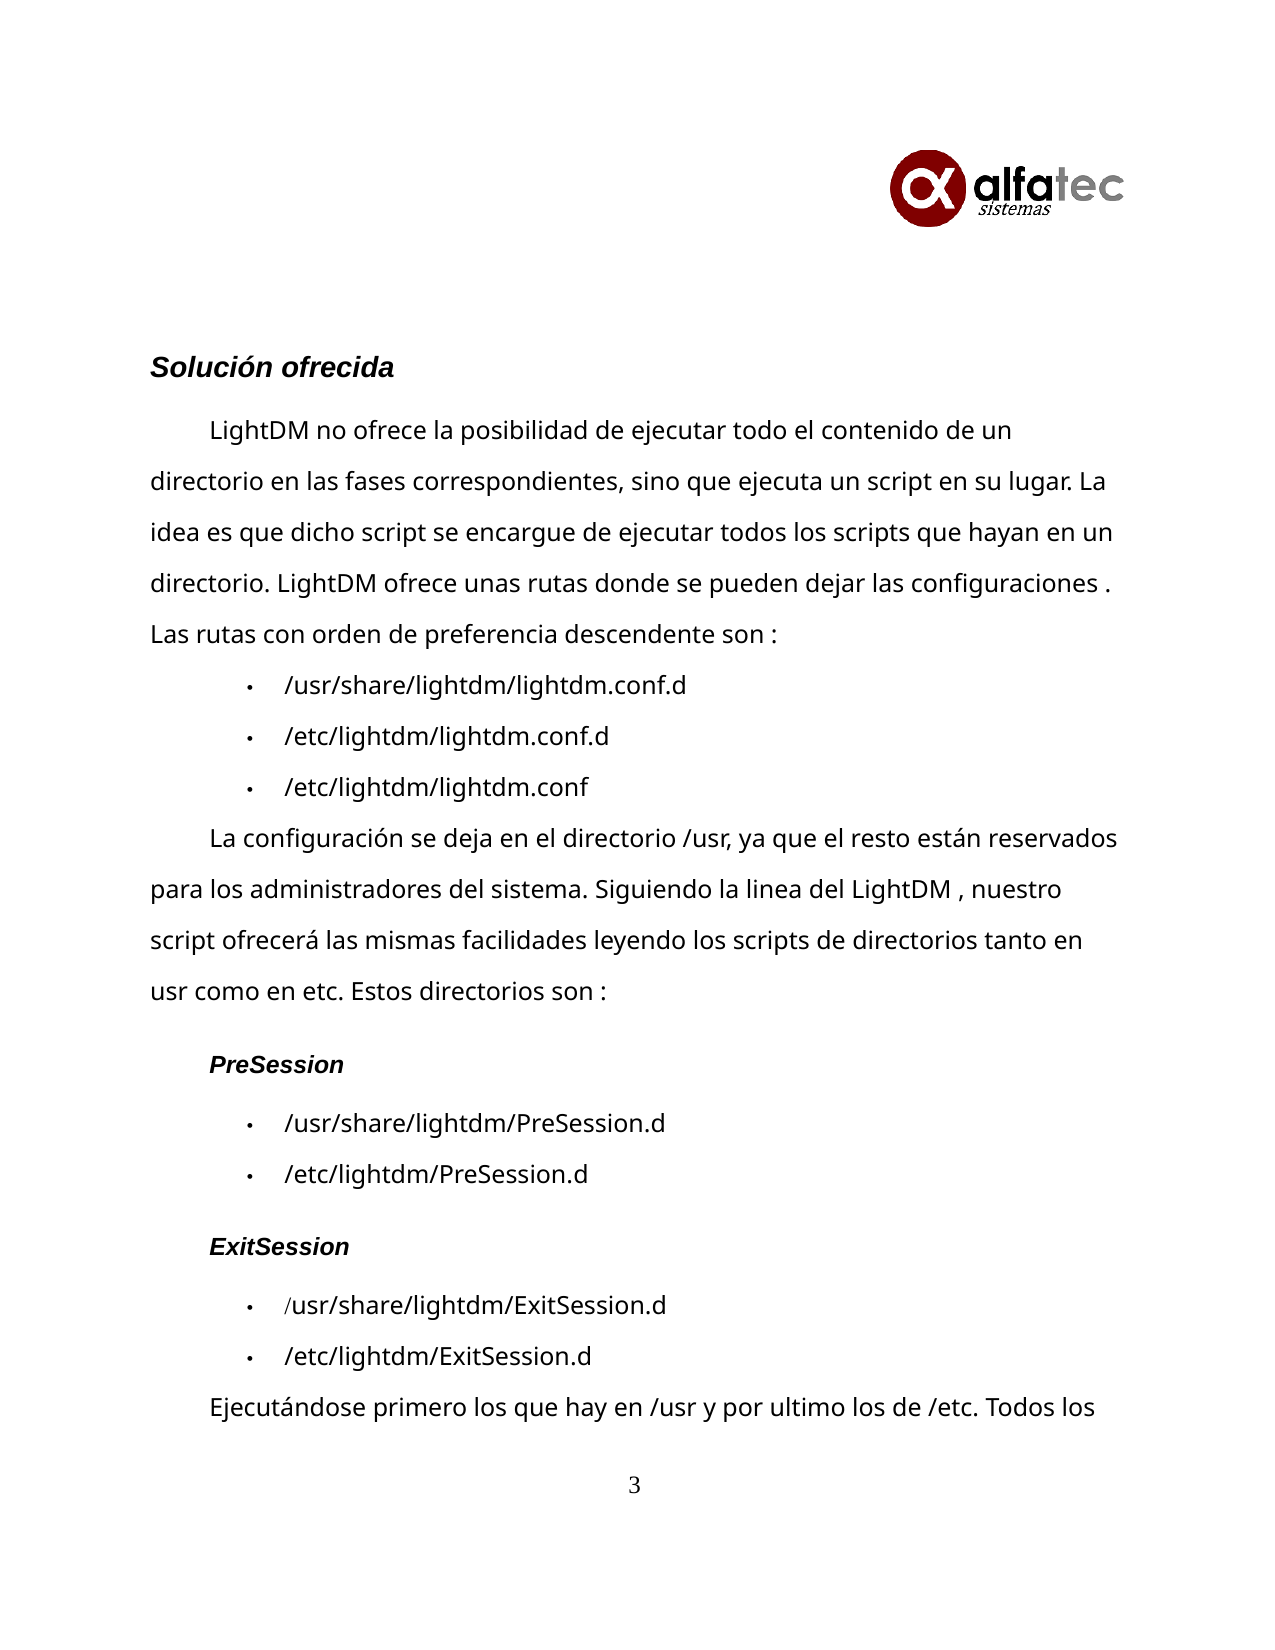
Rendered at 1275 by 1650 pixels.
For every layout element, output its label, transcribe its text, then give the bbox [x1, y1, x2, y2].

subtitle PreSession [150, 1050, 1125, 1078]
list /usr/share/lightdm/PreSession.d [187, 1105, 1125, 1139]
text LightDM no ofrece la posibilidad de ejecutar todo el contenido de un directorio en las fases correspondientes, sino que ejecuta un script en su lugar. La idea es que dicho script se encargue de ejecutar todos los scripts que hayan en un directorio. LightDM ofrece unas rutas donde se pueden dejar las configuraciones . Las rutas con orden de preferencia descendente son : [150, 412, 1125, 651]
list /etc/lightdm/lightdm.conf [187, 770, 1125, 804]
list /etc/lightdm/ExitSession.d [187, 1339, 1125, 1373]
picture [890, 150, 1125, 227]
text Ejecutándose primero los que hay en /usr y por ultimo los de /etc. Todos los [150, 1390, 1125, 1424]
list /usr/share/lightdm/ExitSession.d [187, 1288, 1125, 1322]
list /usr/share/lightdm/lightdm.conf.d [187, 668, 1125, 702]
subtitle Solución ofrecida [150, 350, 1125, 383]
list /etc/lightdm/PreSession.d [187, 1156, 1125, 1190]
text La configuración se deja en el directorio /usr, ya que el resto están reservados para los administradores del sistema. Siguiendo la linea del LightDM , nuestro script ofrecerá las mismas facilidades leyendo los scripts de directorios tanto en usr como en etc. Estos directorios son : [150, 821, 1125, 1008]
list /etc/lightdm/lightdm.conf.d [187, 719, 1125, 753]
subtitle ExitSession [150, 1232, 1125, 1261]
